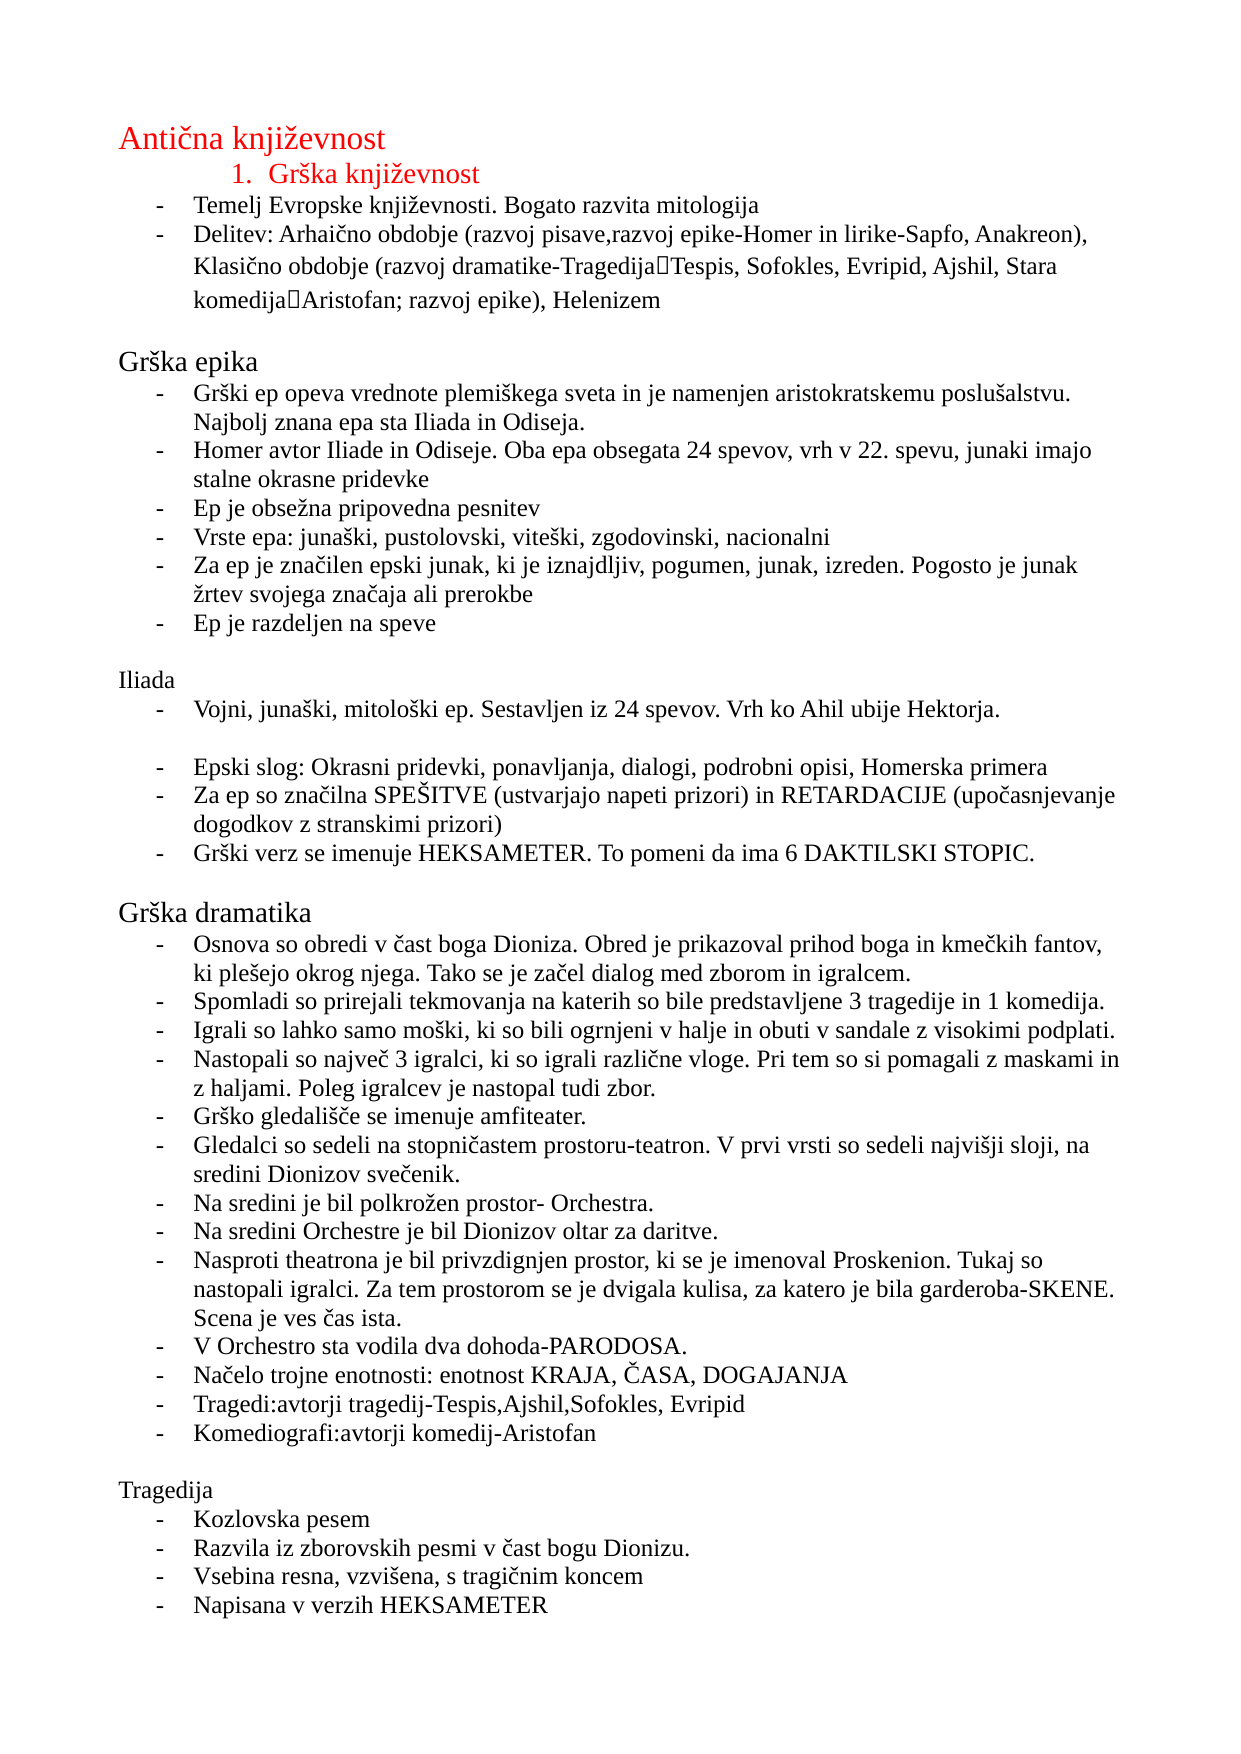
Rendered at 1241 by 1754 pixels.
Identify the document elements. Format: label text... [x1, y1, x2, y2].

list Ep je obsežna pripovedna pesnitev [156, 493, 1122, 522]
list Vrste epa: junaški, pustolovski, viteški, zgodovinski, nacionalni [156, 522, 1122, 550]
list Grški ep opeva vrednote plemiškega sveta in je namenjen aristokratskemu poslušalstvu. Najbolj znana epa sta Iliada in Odiseja. [156, 378, 1122, 435]
list Kozlovska pesem [156, 1504, 1122, 1533]
list Razvila iz zborovskih pesmi v čast bogu Dionizu. [156, 1533, 1122, 1561]
list V Orchestro sta vodila dva dohoda-PARODOSA. [156, 1331, 1122, 1360]
list Vsebina resna, vzvišena, s tragičnim koncem [156, 1561, 1122, 1590]
list Temelj Evropske književnosti. Bogato razvita mitologija [156, 190, 1122, 219]
text Grška dramatika [118, 895, 1122, 929]
list Delitev: Arhaično obdobje (razvoj pisave,razvoj epike-Homer in lirike-Sapfo, Anakreon), Klasično obdobje (razvoj dramatike-TragedijaTespis, Sofokles, Evripid, Ajshil, Stara komedijaAristofan; razvoj epike), Helenizem [156, 219, 1122, 316]
list Osnova so obredi v čast boga Dioniza. Obred je prikazoval prihod boga in kmečkih fantov, ki plešejo okrog njega. Tako se je začel dialog med zborom in igralcem. [156, 929, 1122, 986]
list Na sredini Orchestre je bil Dionizov oltar za daritve. [156, 1216, 1122, 1245]
list Na sredini je bil polkrožen prostor- Orchestra. [156, 1188, 1122, 1216]
text Tragedija [118, 1475, 1122, 1504]
text Grška epika [118, 344, 1122, 378]
list Epski slog: Okrasni pridevki, ponavljanja, dialogi, podrobni opisi, Homerska primera [156, 752, 1122, 780]
list Komediografi:avtorji komedij-Aristofan [156, 1418, 1122, 1446]
list Spomladi so prirejali tekmovanja na katerih so bile predstavljene 3 tragedije in 1 komedija. [156, 986, 1122, 1015]
list Za ep je značilen epski junak, ki je iznajdljiv, pogumen, junak, izreden. Pogosto je junak žrtev svojega značaja ali prerokbe [156, 550, 1122, 608]
list Grško gledališče se imenuje amfiteater. [156, 1101, 1122, 1130]
list Za ep so značilna SPEŠITVE (ustvarjajo napeti prizori) in RETARDACIJE (upočasnjevanje dogodkov z stranskimi prizori) [156, 780, 1122, 838]
list Homer avtor Iliade in Odiseje. Oba epa obsegata 24 spevov, vrh v 22. spevu, junaki imajo stalne okrasne pridevke [156, 435, 1122, 493]
list Napisana v verzih HEKSAMETER [156, 1590, 1122, 1619]
list Načelo trojne enotnosti: enotnost KRAJA, ČASA, DOGAJANJA [156, 1360, 1122, 1389]
list Nasproti theatrona je bil privzdignjen prostor, ki se je imenoval Proskenion. Tukaj so nastopali igralci. Za tem prostorom se je dvigala kulisa, za katero je bila garderoba-SKENE. Scena je ves čas ista. [156, 1245, 1122, 1331]
list Grška književnost [231, 156, 1122, 190]
list Tragedi:avtorji tragedij-Tespis,Ajshil,Sofokles, Evripid [156, 1389, 1122, 1418]
list Vojni, junaški, mitološki ep. Sestavljen iz 24 spevov. Vrh ko Ahil ubije Hektorja. [156, 694, 1122, 723]
list Nastopali so največ 3 igralci, ki so igrali različne vloge. Pri tem so si pomagali z maskami in z haljami. Poleg igralcev je nastopal tudi zbor. [156, 1044, 1122, 1101]
list Igrali so lahko samo moški, ki so bili ogrnjeni v halje in obuti v sandale z visokimi podplati. [156, 1015, 1122, 1044]
list Grški verz se imenuje HEKSAMETER. To pomeni da ima 6 DAKTILSKI STOPIC. [156, 838, 1122, 867]
list Gledalci so sedeli na stopničastem prostoru-teatron. V prvi vrsti so sedeli najvišji sloji, na sredini Dionizov svečenik. [156, 1130, 1122, 1188]
text Iliada [118, 665, 1122, 694]
list Ep je razdeljen na speve [156, 608, 1122, 637]
text Antična književnost [118, 118, 1122, 156]
